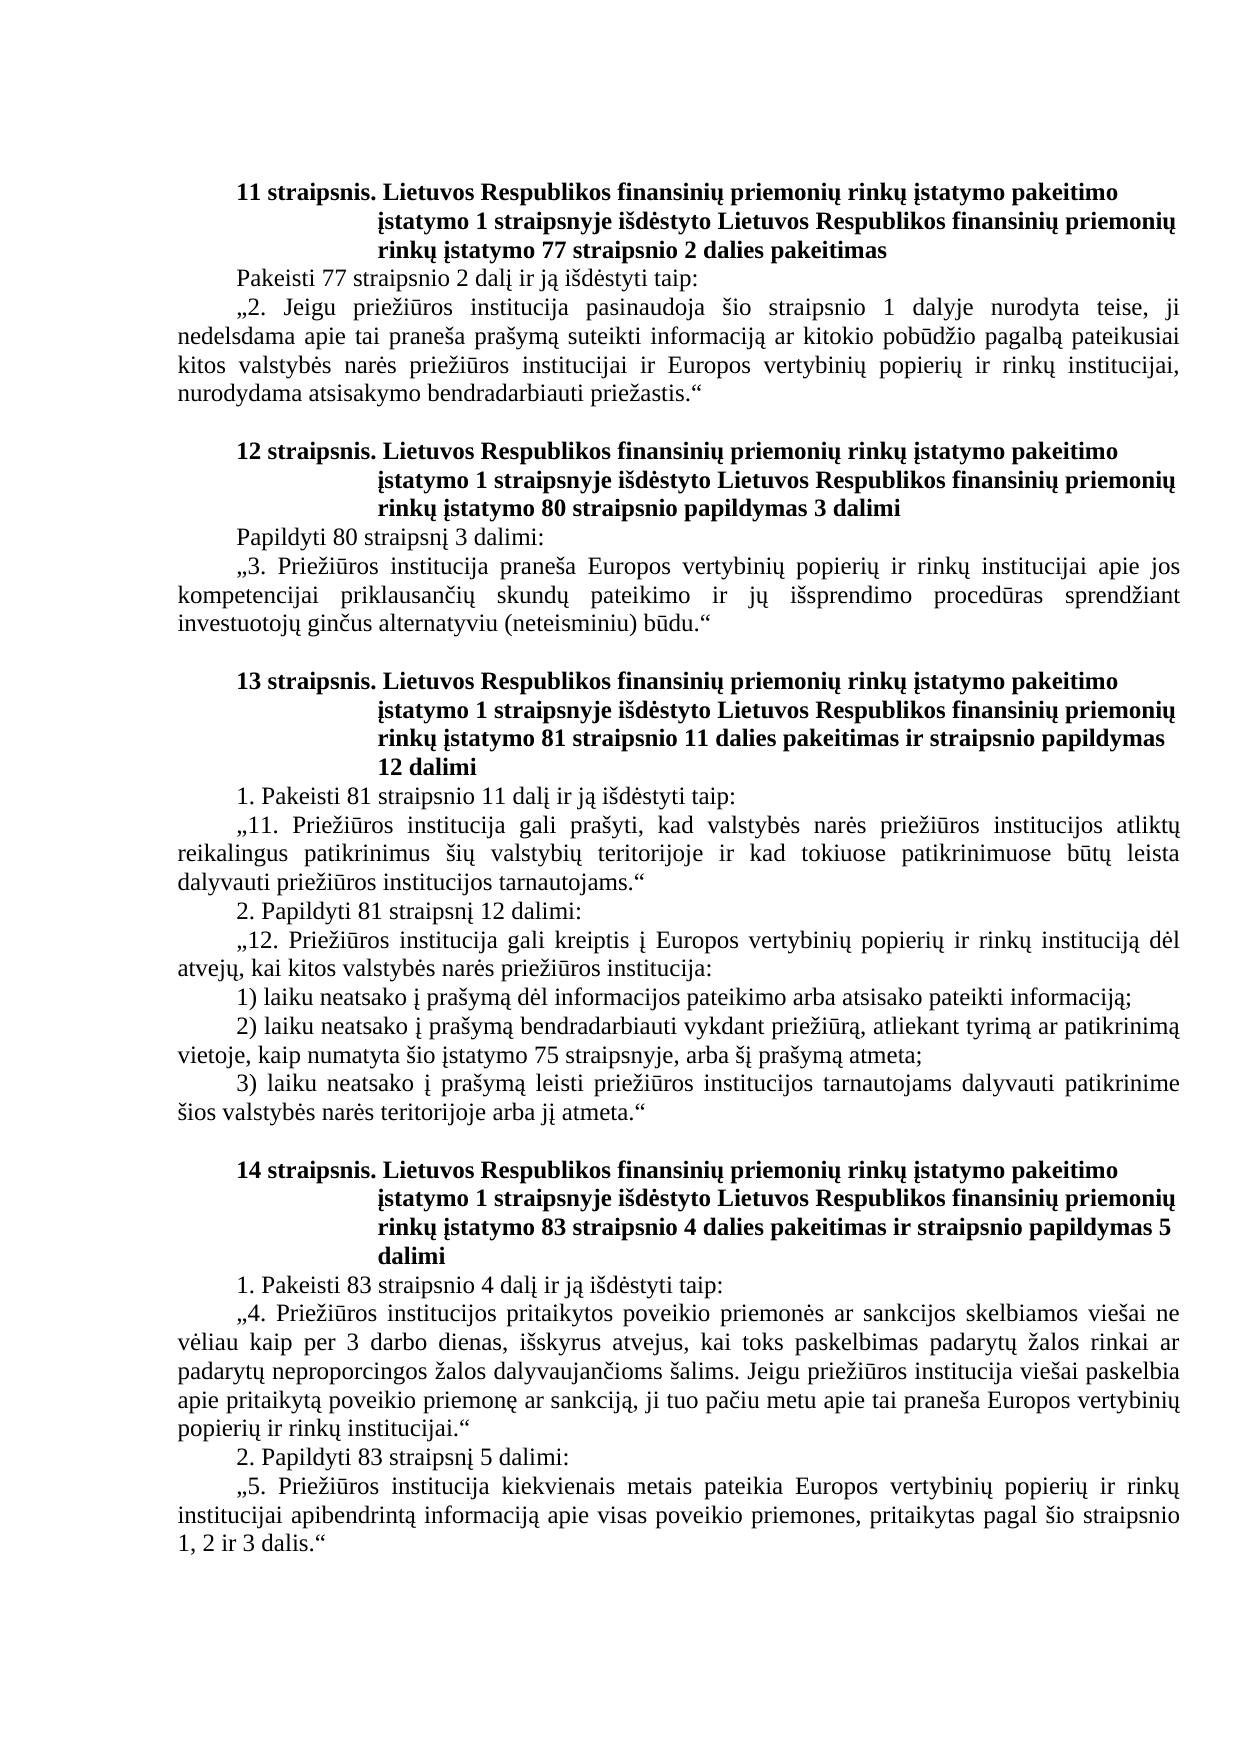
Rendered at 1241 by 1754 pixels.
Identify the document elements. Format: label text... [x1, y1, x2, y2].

text 2. Papildyti 81 straipsnį 12 dalimi: [177, 896, 1181, 925]
text „4. Priežiūros institucijos pritaikytos poveikio priemonės ar sankcijos skelbiamos viešai ne vėliau kaip per 3 darbo dienas, išskyrus atvejus, kai toks paskelbimas padarytų žalos rinkai ar padarytų neproporcingos žalos dalyvaujančioms šalims. Jeigu priežiūros institucija viešai paskelbia apie pritaikytą poveikio priemonę ar sankciją, ji tuo pačiu metu apie tai praneša Europos vertybinių popierių ir rinkų institucijai.“ [177, 1298, 1181, 1442]
text Papildyti 80 straipsnį 3 dalimi: [177, 522, 1181, 551]
text 2) laiku neatsako į prašymą bendradarbiauti vykdant priežiūrą, atliekant tyrimą ar patikrinimą vietoje, kaip numatyta šio įstatymo 75 straipsnyje, arba šį prašymą atmeta; [177, 1011, 1181, 1068]
text 12 straipsnis. Lietuvos Respublikos finansinių priemonių rinkų įstatymo pakeitimo įstatymo 1 straipsnyje išdėstyto Lietuvos Respublikos finansinių priemonių rinkų įstatymo 80 straipsnio papildymas 3 dalimi [236, 436, 1181, 522]
text 1. Pakeisti 83 straipsnio 4 dalį ir ją išdėstyti taip: [177, 1270, 1181, 1298]
text „2. Jeigu priežiūros institucija pasinaudoja šio straipsnio 1 dalyje nurodyta teise, ji nedelsdama apie tai praneša prašymą suteikti informaciją ar kitokio pobūdžio pagalbą pateikusiai kitos valstybės narės priežiūros institucijai ir Europos vertybinių popierių ir rinkų institucijai, nurodydama atsisakymo bendradarbiauti priežastis.“ [177, 292, 1181, 407]
text Pakeisti 77 straipsnio 2 dalį ir ją išdėstyti taip: [177, 263, 1181, 292]
text 1) laiku neatsako į prašymą dėl informacijos pateikimo arba atsisako pateikti informaciją; [177, 982, 1181, 1011]
text 3) laiku neatsako į prašymą leisti priežiūros institucijos tarnautojams dalyvauti patikrinime šios valstybės narės teritorijoje arba jį atmeta.“ [177, 1068, 1181, 1126]
text 2. Papildyti 83 straipsnį 5 dalimi: [177, 1442, 1181, 1471]
text „3. Priežiūros institucija praneša Europos vertybinių popierių ir rinkų institucijai apie jos kompetencijai priklausančių skundų pateikimo ir jų išsprendimo procedūras sprendžiant investuotojų ginčus alternatyviu (neteisminiu) būdu.“ [177, 551, 1181, 637]
text 14 straipsnis. Lietuvos Respublikos finansinių priemonių rinkų įstatymo pakeitimo įstatymo 1 straipsnyje išdėstyto Lietuvos Respublikos finansinių priemonių rinkų įstatymo 83 straipsnio 4 dalies pakeitimas ir straipsnio papildymas 5 dalimi [236, 1155, 1181, 1270]
text „12. Priežiūros institucija gali kreiptis į Europos vertybinių popierių ir rinkų instituciją dėl atvejų, kai kitos valstybės narės priežiūros institucija: [177, 925, 1181, 982]
text 1. Pakeisti 81 straipsnio 11 dalį ir ją išdėstyti taip: [177, 781, 1181, 810]
text „11. Priežiūros institucija gali prašyti, kad valstybės narės priežiūros institucijos atliktų reikalingus patikrinimus šių valstybių teritorijoje ir kad tokiuose patikrinimuose būtų leista dalyvauti priežiūros institucijos tarnautojams.“ [177, 810, 1181, 896]
text 13 straipsnis. Lietuvos Respublikos finansinių priemonių rinkų įstatymo pakeitimo įstatymo 1 straipsnyje išdėstyto Lietuvos Respublikos finansinių priemonių rinkų įstatymo 81 straipsnio 11 dalies pakeitimas ir straipsnio papildymas 12 dalimi [236, 666, 1181, 781]
text „5. Priežiūros institucija kiekvienais metais pateikia Europos vertybinių popierių ir rinkų institucijai apibendrintą informaciją apie visas poveikio priemones, pritaikytas pagal šio straipsnio 1, 2 ir 3 dalis.“ [177, 1471, 1181, 1557]
text 11 straipsnis. Lietuvos Respublikos finansinių priemonių rinkų įstatymo pakeitimo įstatymo 1 straipsnyje išdėstyto Lietuvos Respublikos finansinių priemonių rinkų įstatymo 77 straipsnio 2 dalies pakeitimas [236, 177, 1181, 263]
